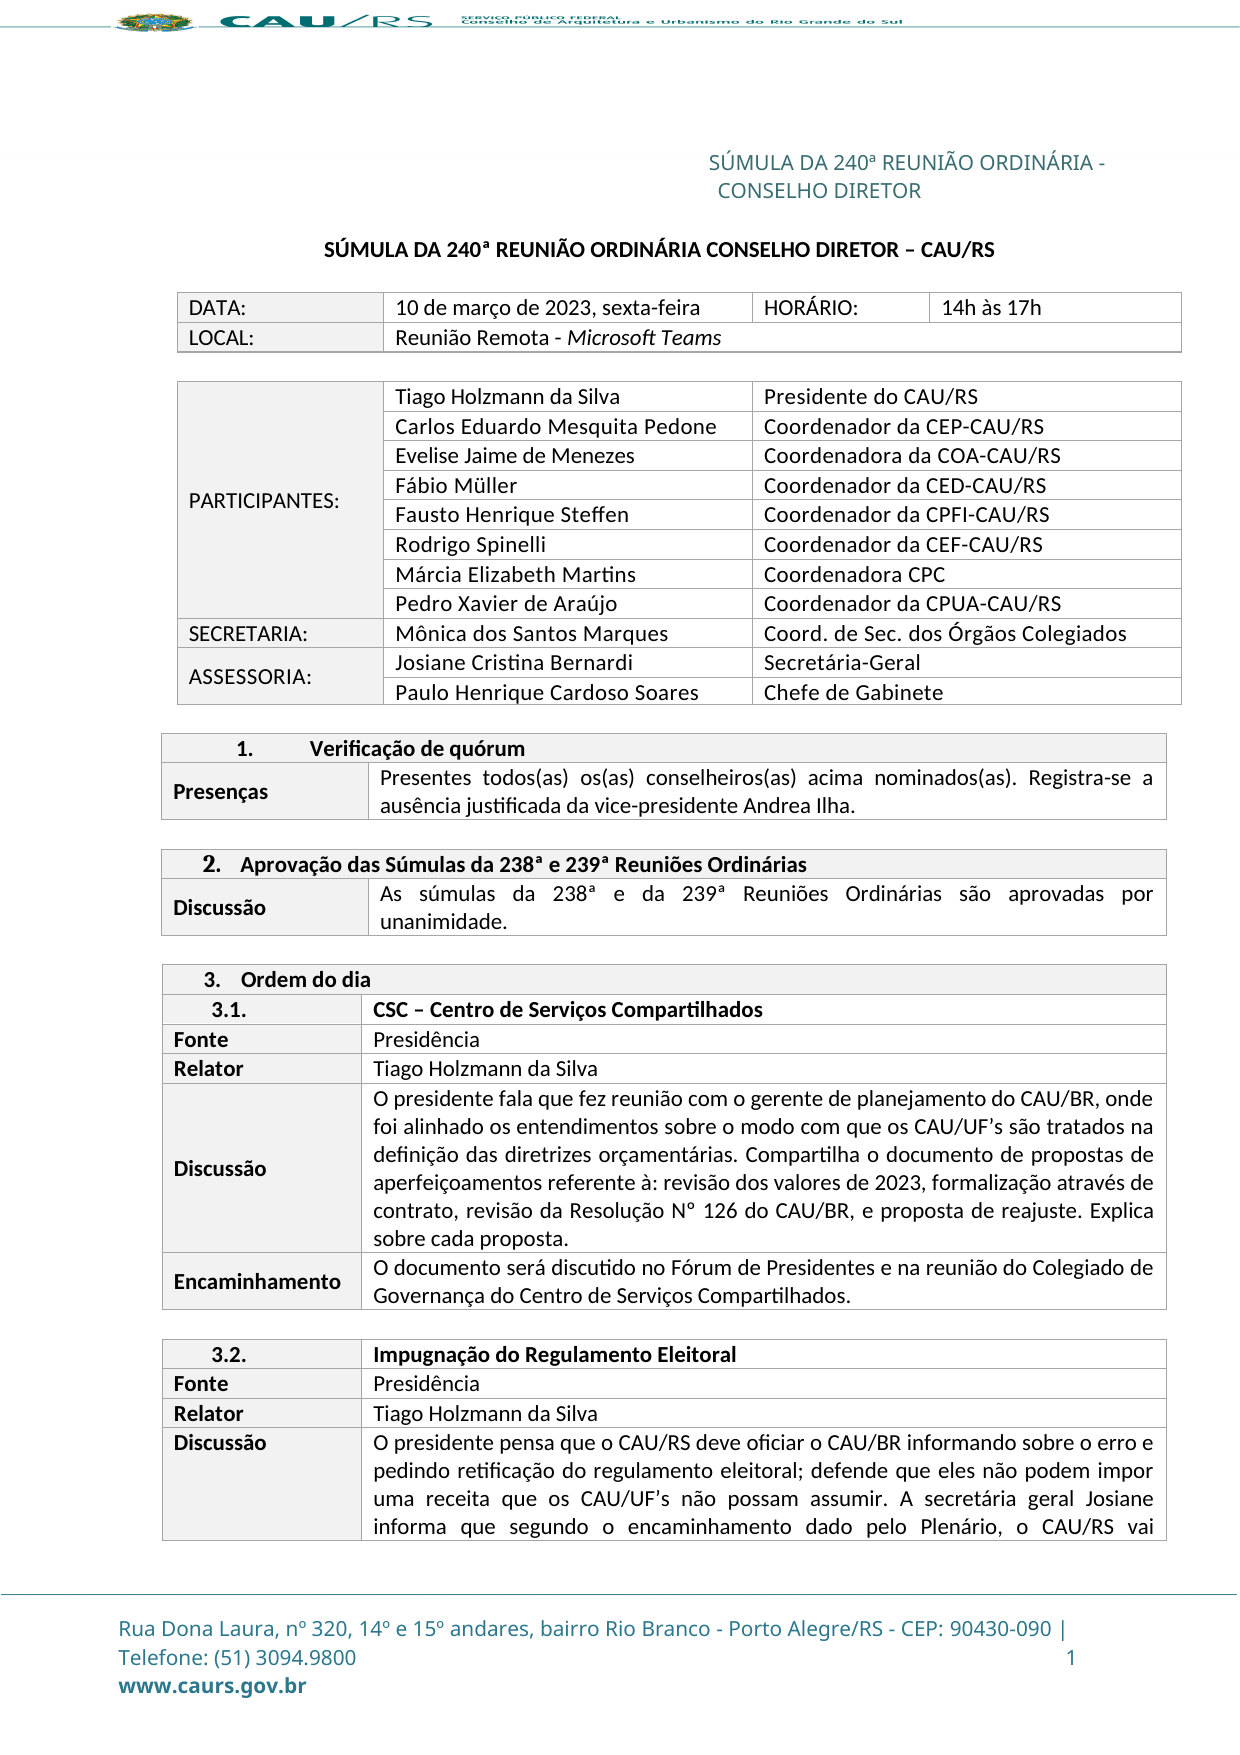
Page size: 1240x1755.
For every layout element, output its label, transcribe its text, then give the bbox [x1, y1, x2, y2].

table_cell Chefe de Gabinete [753, 678, 1181, 704]
table_cell Pedro Xavier de Araújo [384, 589, 752, 618]
table_cell Coordenador da CEP-CAU/RS [753, 412, 1181, 440]
table_header 14h às 17h [930, 293, 1181, 322]
table_cell Paulo Henrique Cardoso Soares [384, 678, 752, 704]
table_cell Presidência [362, 1369, 1166, 1398]
table_cell O presidente pensa que o CAU/RS deve oficiar o CAU/BR informando sobre o erro e pedindo retificação do regulamento eleitoral; defende que eles não podem impor uma receita que os CAU/UF’s não possam assumir. A secretária geral Josiane informa que segundo o encaminhamento dado pelo Plenário, o CAU/RS vai [362, 1428, 1166, 1540]
table_cell Assessoria: [178, 648, 383, 704]
table_cell Evelise Jaime de Menezes [384, 441, 752, 470]
table_cell Encaminhamento [163, 1253, 361, 1309]
table_cell Coordenadora CPC [753, 560, 1181, 588]
table_header SÚMULA DA 240ª REUNIÃO ORDINÁRIA CONSELHO DIRETOR – CAU/RS [189, 233, 1139, 264]
table_header HORÁRIO: [753, 293, 929, 322]
table_header Ordem do dia [163, 965, 1166, 994]
table_cell Coordenador da CPUA-CAU/RS [753, 589, 1181, 618]
table_cell Discussão [163, 1084, 361, 1252]
table_cell Mônica dos Santos Marques [384, 619, 752, 647]
table_cell Reunião Remota - Microsoft Teams [384, 323, 1181, 351]
table_cell As súmulas da 238ª e da 239ª Reuniões Ordinárias são aprovadas por unanimidade. [369, 879, 1166, 935]
table_cell O documento será discutido no Fórum de Presidentes e na reunião do Colegiado de Governança do Centro de Serviços Compartilhados. [362, 1253, 1166, 1309]
table_cell Josiane Cristina Bernardi [384, 648, 752, 677]
table_cell Relator [163, 1399, 361, 1427]
table_cell Tiago Holzmann da Silva [362, 1054, 1166, 1083]
table_cell PARTICIPANTES: [178, 382, 383, 618]
table_cell Presenças [162, 763, 368, 819]
table_cell Rodrigo Spinelli [384, 530, 752, 558]
table_cell Márcia Elizabeth Martins [384, 560, 752, 588]
table_cell SECRETARIA: [178, 619, 383, 647]
table_cell [163, 995, 361, 1023]
table_header 10 de março de 2023, sexta-feira [384, 293, 752, 322]
table_cell Impugnação do Regulamento Eleitoral [362, 1340, 1166, 1368]
table_cell Tiago Holzmann da Silva [362, 1399, 1166, 1427]
table_cell Fábio Müller [384, 471, 752, 499]
table_cell Relator [163, 1054, 361, 1083]
table_cell O presidente fala que fez reunião com o gerente de planejamento do CAU/BR, onde foi alinhado os entendimentos sobre o modo com que os CAU/UF’s são tratados na definição das diretrizes orçamentárias. Compartilha o documento de propostas de aperfeiçoamentos referente à: revisão dos valores de 2023, formalização através de contrato, revisão da Resolução Nº 126 do CAU/BR, e proposta de reajuste. Explica sobre cada proposta. [362, 1084, 1166, 1252]
table_cell Coordenador da CED-CAU/RS [753, 471, 1181, 499]
table_cell Coordenadora da COA-CAU/RS [753, 441, 1181, 470]
table_cell Discussão [162, 879, 368, 935]
table_cell CSC – Centro de Serviços Compartilhados [362, 995, 1166, 1023]
table_cell Presentes todos(as) os(as) conselheiros(as) acima nominados(as). Registra-se a ausência justificada da vice-presidente Andrea Ilha. [369, 763, 1166, 819]
table_cell [163, 1340, 361, 1368]
table_cell Coordenador da CPFI-CAU/RS [753, 500, 1181, 529]
table_cell [362, 1310, 1167, 1338]
table_cell Fausto Henrique Steffen [384, 500, 752, 529]
table_cell Fonte [163, 1369, 361, 1398]
table_cell Carlos Eduardo Mesquita Pedone [384, 412, 752, 440]
table_header Aprovação das Súmulas da 238ª e 239ª Reuniões Ordinárias [162, 850, 1166, 878]
table_cell Tiago Holzmann da Silva [384, 382, 752, 411]
table_cell [177, 353, 1181, 381]
table_cell Secretária-Geral [753, 648, 1181, 677]
table_cell Presidente do CAU/RS [753, 382, 1181, 411]
table_cell Coord. de Sec. dos Órgãos Colegiados [753, 619, 1181, 647]
table_cell Discussão [163, 1428, 361, 1540]
table_header DATA: [178, 293, 383, 322]
table_cell Coordenador da CEF-CAU/RS [753, 530, 1181, 558]
table_cell LOCAL: [178, 323, 383, 351]
table_cell [163, 1310, 362, 1338]
table_cell Presidência [362, 1025, 1166, 1053]
table_cell Fonte [163, 1025, 361, 1053]
table_header Verificação de quórum [162, 734, 1166, 762]
